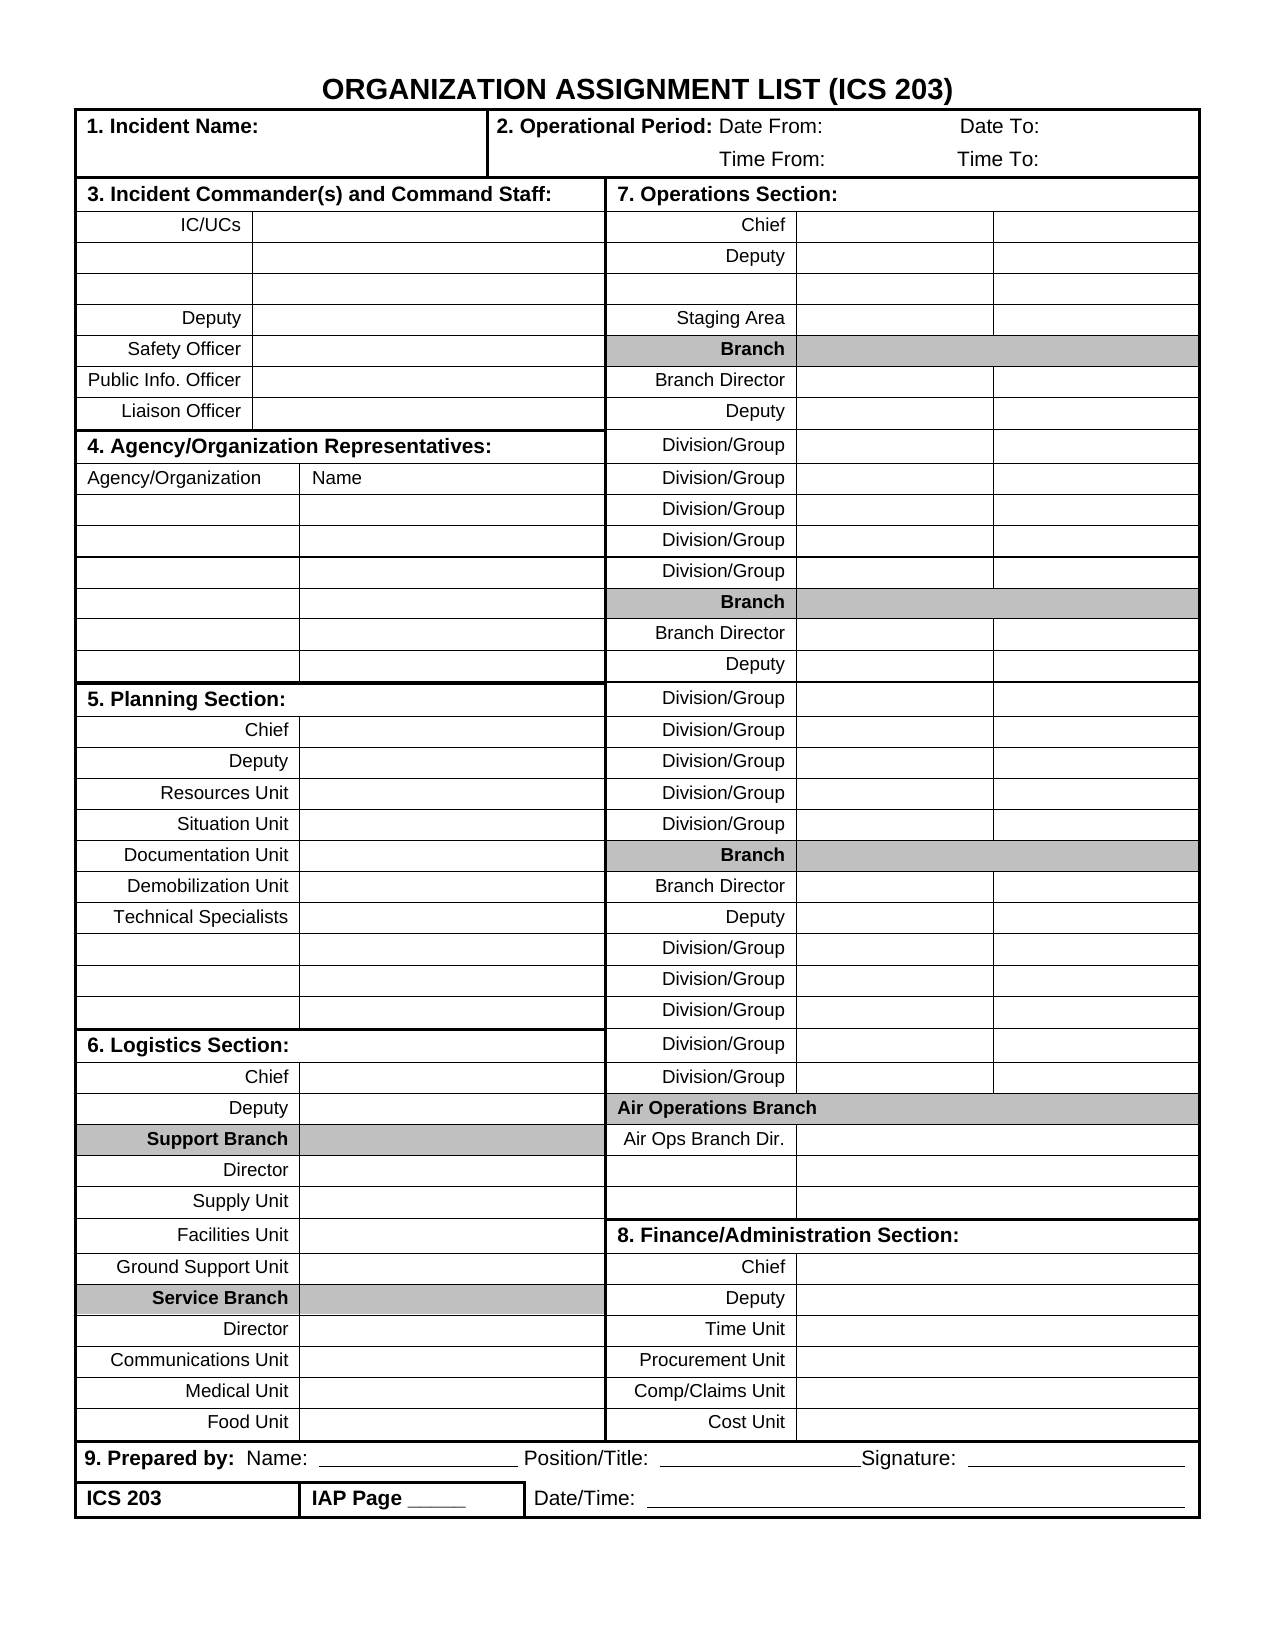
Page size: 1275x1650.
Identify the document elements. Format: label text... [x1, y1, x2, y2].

table_cell [300, 1409, 604, 1440]
table_cell Date/Time: [526, 1481, 1198, 1516]
table_cell Division/Group [607, 558, 796, 588]
table_cell [797, 683, 993, 716]
table_cell Director [77, 1156, 299, 1186]
table_cell [797, 212, 993, 242]
table_cell Branch [607, 589, 796, 618]
table_cell Chief [77, 717, 299, 747]
table_cell Deputy [607, 903, 796, 933]
table_cell Staging Area [607, 305, 796, 335]
table_cell Comp/Claims Unit [607, 1378, 796, 1408]
table_cell 7. Operations Section: [607, 179, 1198, 211]
table_cell Division/Group [607, 966, 796, 996]
table_cell [797, 1347, 1198, 1377]
table_cell [994, 619, 1198, 649]
table_cell [994, 558, 1198, 588]
table_cell Facilities Unit [77, 1219, 299, 1253]
table_cell Division/Group [607, 779, 796, 809]
table_cell [300, 589, 604, 618]
table_header 2. Operational Period: Date From: Date To: Time From: Time To: [489, 111, 1198, 176]
table_cell [994, 997, 1198, 1027]
table_cell [994, 495, 1198, 525]
table_cell [994, 464, 1198, 494]
table_cell [77, 274, 252, 304]
table_cell [300, 779, 604, 809]
table_cell [253, 367, 604, 397]
table_cell Division/Group [607, 810, 796, 840]
table_cell Chief [607, 212, 796, 242]
table_cell [253, 274, 604, 304]
table_cell [797, 1378, 1198, 1408]
text ORGANIZATION ASSIGNMENT LIST (ICS 203) [322, 72, 1197, 106]
table_cell Agency/Organization [77, 464, 299, 494]
table_cell Branch [607, 336, 796, 366]
table_cell 6. Logistics Section: [77, 1031, 604, 1062]
table_cell Division/Group [607, 526, 796, 556]
table_cell 4. Agency/Organization Representatives: [77, 432, 604, 463]
table_cell Chief [607, 1254, 796, 1284]
table_cell Service Branch [77, 1285, 299, 1314]
table_cell [300, 1125, 604, 1155]
table_cell [77, 558, 299, 588]
table_cell [77, 526, 299, 556]
table_cell [607, 1156, 796, 1186]
table_cell Deputy [607, 398, 796, 429]
table_cell Deputy [607, 1285, 796, 1314]
table_cell [300, 748, 604, 778]
table_cell [994, 779, 1198, 809]
table_cell IAP Page _____ [301, 1484, 523, 1516]
table_cell [797, 997, 993, 1027]
table_cell [994, 274, 1198, 304]
table_cell [797, 810, 993, 840]
table_cell [797, 841, 1198, 871]
table_cell [607, 274, 796, 304]
table_cell [797, 526, 993, 556]
table_cell Deputy [607, 243, 796, 273]
table_cell Deputy [607, 651, 796, 681]
table_cell [253, 305, 604, 335]
table_cell [607, 1187, 796, 1218]
table_cell [994, 1029, 1198, 1062]
table_cell Division/Group [607, 717, 796, 747]
table_cell [994, 526, 1198, 556]
table_cell Communications Unit [77, 1347, 299, 1377]
table_cell [77, 495, 299, 525]
table_cell [797, 872, 993, 902]
table_cell Air Operations Branch [607, 1094, 1198, 1124]
table_cell [300, 810, 604, 840]
table_cell [797, 464, 993, 494]
table_cell [994, 1063, 1198, 1093]
table_cell [300, 841, 604, 871]
table_cell Deputy [77, 305, 252, 335]
table_cell Supply Unit [77, 1187, 299, 1218]
table_cell [300, 1187, 604, 1218]
table_cell [77, 651, 299, 681]
table_cell Division/Group [607, 1063, 796, 1093]
table_cell [300, 997, 604, 1027]
table_cell Division/Group [607, 495, 796, 525]
table_cell [300, 1316, 604, 1346]
table_cell [797, 495, 993, 525]
table_cell Branch Director [607, 619, 796, 649]
table_cell [300, 717, 604, 747]
table_cell Cost Unit [607, 1409, 796, 1440]
table_cell IC/UCs [77, 212, 252, 242]
table_cell [797, 651, 993, 681]
table_cell [300, 1254, 604, 1284]
table_cell [797, 966, 993, 996]
table_cell [77, 997, 299, 1027]
table_cell 9. Prepared by: Name: Position/Title: Signature: [77, 1443, 1198, 1481]
table_cell [994, 683, 1198, 716]
table_cell Division/Group [607, 430, 796, 463]
table_cell [797, 274, 993, 304]
table_cell Branch Director [607, 367, 796, 397]
table_cell [797, 398, 993, 429]
table_cell Ground Support Unit [77, 1254, 299, 1284]
table_cell Demobilization Unit [77, 872, 299, 902]
table_cell [300, 1347, 604, 1377]
table_cell Name [300, 464, 604, 494]
table_cell Support Branch [77, 1125, 299, 1155]
table_cell [797, 305, 993, 335]
table_cell 5. Planning Section: [77, 685, 604, 716]
table_cell [797, 336, 1198, 366]
table_cell [797, 619, 993, 649]
table_cell [994, 367, 1198, 397]
table_cell [994, 398, 1198, 429]
table_cell Division/Group [607, 1029, 796, 1062]
table_cell [300, 1094, 604, 1124]
table_cell Time Unit [607, 1316, 796, 1346]
table_cell [797, 1254, 1198, 1284]
table_cell Chief [77, 1063, 299, 1093]
table_cell [797, 1156, 1198, 1186]
table_cell [994, 717, 1198, 747]
table_cell [994, 305, 1198, 335]
table_cell Branch [607, 841, 796, 871]
table_cell Director [77, 1316, 299, 1346]
table_cell [77, 934, 299, 964]
table_cell [253, 212, 604, 242]
table_cell [300, 966, 604, 996]
table_cell [797, 367, 993, 397]
table_cell [797, 934, 993, 964]
table_header 1. Incident Name: [77, 111, 486, 176]
table_cell [77, 619, 299, 649]
table_cell Division/Group [607, 683, 796, 716]
table_cell [994, 872, 1198, 902]
table_cell [253, 398, 604, 429]
table_cell [253, 336, 604, 366]
table_cell Medical Unit [77, 1378, 299, 1408]
table_cell Division/Group [607, 464, 796, 494]
table_cell Division/Group [607, 997, 796, 1027]
table_cell [994, 212, 1198, 242]
table_cell [300, 558, 604, 588]
table_cell Liaison Officer [77, 398, 252, 429]
table_cell Deputy [77, 748, 299, 778]
table_cell Resources Unit [77, 779, 299, 809]
table_cell [300, 1156, 604, 1186]
table_cell [797, 243, 993, 273]
table_cell Technical Specialists [77, 903, 299, 933]
table_cell [797, 717, 993, 747]
table_cell [994, 748, 1198, 778]
table_cell [300, 495, 604, 525]
table_cell ICS 203 [77, 1484, 298, 1516]
table_cell Division/Group [607, 934, 796, 964]
table_cell [253, 243, 604, 273]
table_cell [994, 903, 1198, 933]
table_cell 3. Incident Commander(s) and Command Staff: [77, 179, 604, 211]
table_cell [994, 810, 1198, 840]
table_cell [300, 1378, 604, 1408]
table_cell [77, 243, 252, 273]
table_cell [300, 619, 604, 649]
table_cell Procurement Unit [607, 1347, 796, 1377]
table_cell [994, 966, 1198, 996]
table_cell [300, 651, 604, 681]
table_cell [797, 903, 993, 933]
table_cell [994, 430, 1198, 463]
table_cell [300, 1285, 604, 1314]
table_cell [797, 748, 993, 778]
table_cell [994, 651, 1198, 681]
table_cell [797, 779, 993, 809]
table_cell Public Info. Officer [77, 367, 252, 397]
table_cell [77, 589, 299, 618]
table_cell [300, 1063, 604, 1093]
table_cell Situation Unit [77, 810, 299, 840]
table_cell Division/Group [607, 748, 796, 778]
table_cell Branch Director [607, 872, 796, 902]
table_cell [797, 1316, 1198, 1346]
table_cell [300, 1219, 604, 1253]
table_cell Deputy [77, 1094, 299, 1124]
table_cell [797, 1187, 1198, 1218]
table_cell [300, 526, 604, 556]
table_cell Air Ops Branch Dir. [607, 1125, 796, 1155]
table_cell [300, 903, 604, 933]
table_cell [797, 1409, 1198, 1440]
table_cell [797, 1063, 993, 1093]
table_cell [797, 430, 993, 463]
table_cell [300, 872, 604, 902]
table_cell [797, 589, 1198, 618]
table_cell Documentation Unit [77, 841, 299, 871]
table_cell 8. Finance/Administration Section: [607, 1221, 1198, 1253]
table_cell [797, 1029, 993, 1062]
table_cell Food Unit [77, 1409, 299, 1440]
table_cell [797, 1125, 1198, 1155]
table_cell [797, 1285, 1198, 1314]
table_cell [797, 558, 993, 588]
table_cell [300, 934, 604, 964]
table_cell Safety Officer [77, 336, 252, 366]
table_cell [77, 966, 299, 996]
table_cell [994, 243, 1198, 273]
table_cell [994, 934, 1198, 964]
